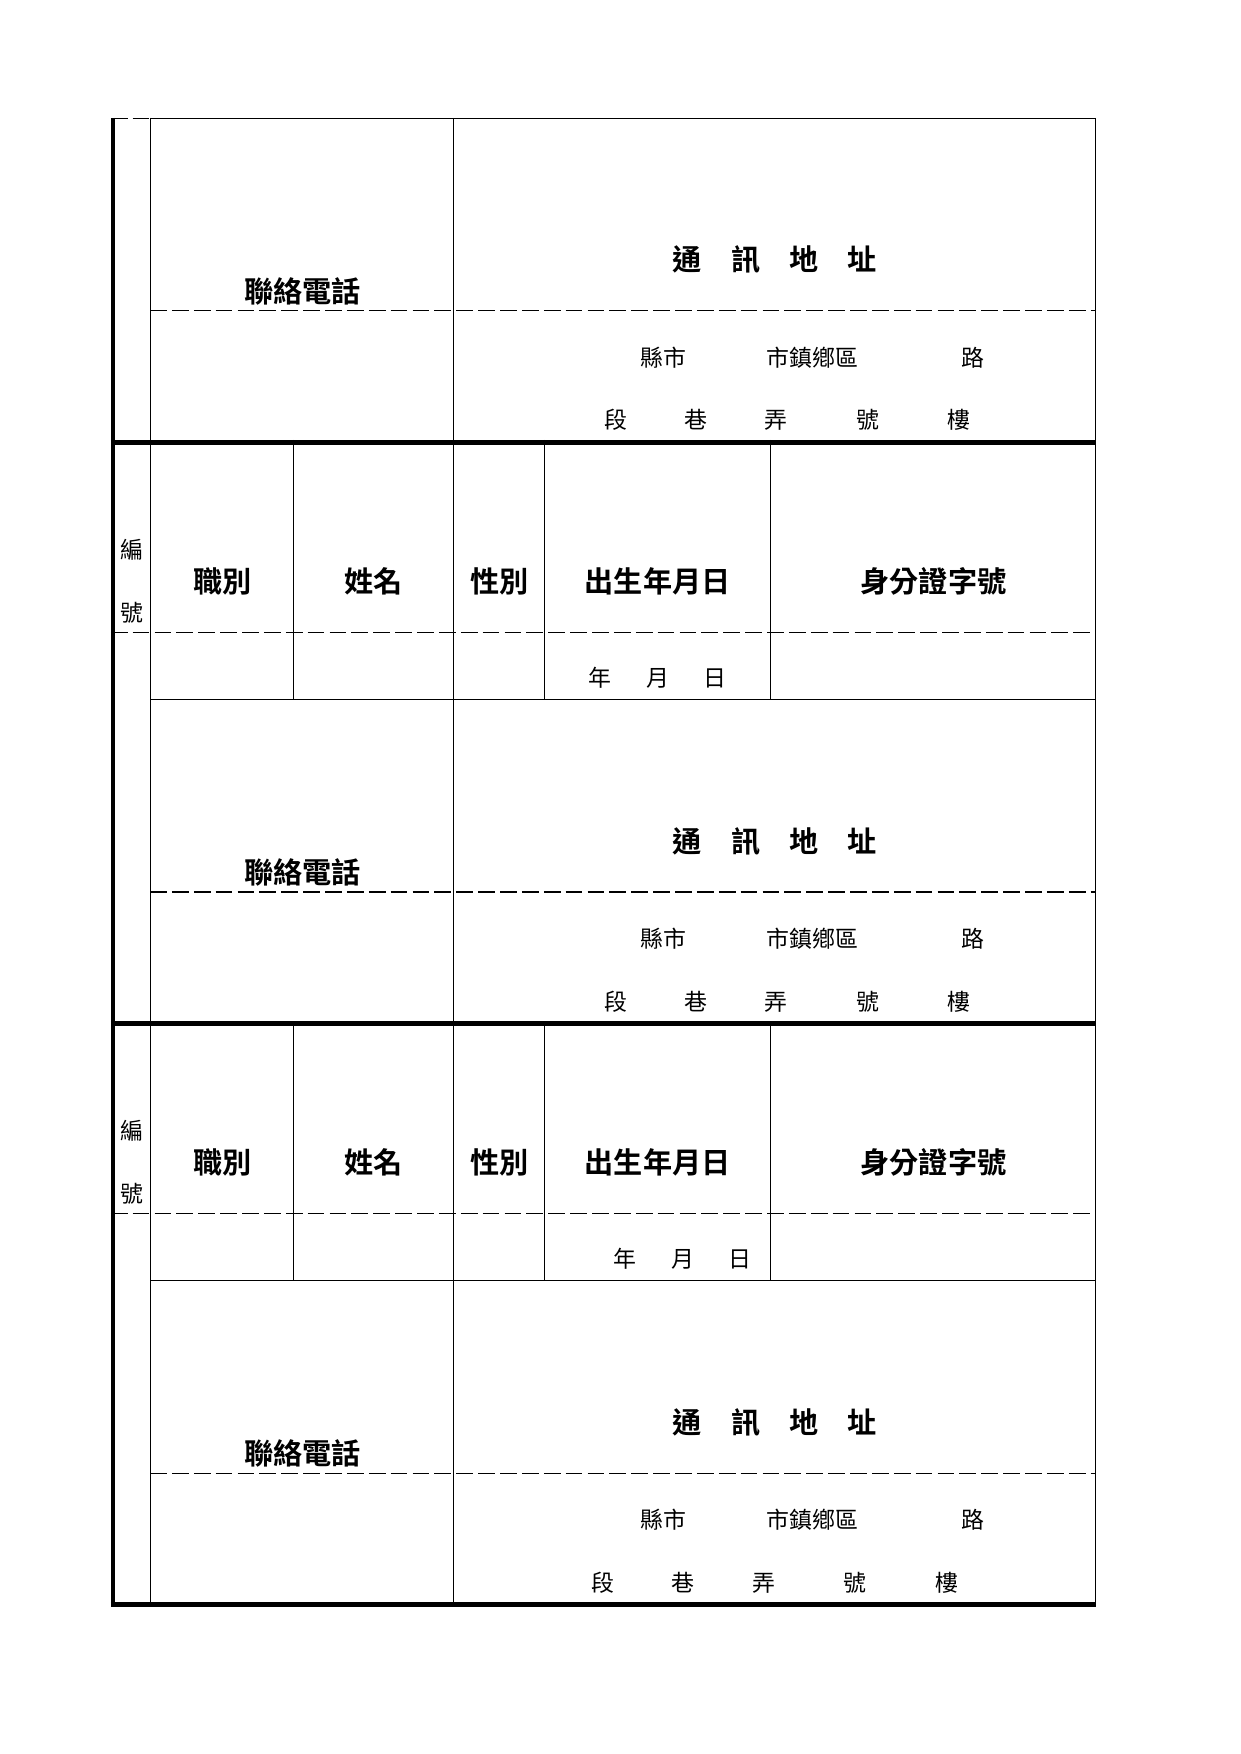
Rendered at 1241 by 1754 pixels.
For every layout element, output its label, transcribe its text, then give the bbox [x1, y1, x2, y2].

table_cell [115, 1213, 150, 1602]
table_cell 性別 [454, 445, 544, 632]
table_cell 年 月 日 [545, 1213, 770, 1280]
table_cell [151, 891, 453, 1021]
table_cell 身分證字號 [771, 445, 1095, 632]
table_cell 性別 [454, 1026, 544, 1213]
table_cell [454, 632, 544, 699]
table_cell 聯絡電話 [151, 1281, 453, 1473]
table_cell 通 訊 地 址 [454, 1281, 1095, 1473]
table_cell [115, 118, 150, 440]
table_cell 姓名 [294, 445, 453, 632]
table_cell 聯絡電話 [151, 700, 453, 891]
table_cell 出生年月日 [545, 1026, 770, 1213]
table_cell [771, 1213, 1095, 1280]
table_cell 縣市 市鎮鄕區 路 段 巷 弄 號 樓 [454, 1473, 1095, 1602]
table_cell [294, 1213, 453, 1280]
table_cell 縣市 市鎮鄕區 路 段 巷 弄 號 樓 [454, 891, 1095, 1021]
table_cell 身分證字號 [771, 1026, 1095, 1213]
table_cell 姓名 [294, 1026, 453, 1213]
table_cell 聯絡電話 [151, 119, 453, 310]
table_cell 通 訊 地 址 [454, 119, 1095, 310]
table_cell 編號 [115, 1026, 150, 1213]
table_cell [454, 1213, 544, 1280]
table_cell 出生年月日 [545, 445, 770, 632]
table_cell [294, 632, 453, 699]
table_cell [151, 310, 453, 440]
table_cell [115, 632, 150, 1021]
table_cell [151, 1213, 293, 1280]
table_cell 通 訊 地 址 [454, 700, 1095, 891]
table_cell 職別 [151, 445, 293, 632]
table_cell 縣市 市鎮鄕區 路 段 巷 弄 號 樓 [454, 310, 1095, 440]
table_cell [151, 1473, 453, 1602]
table_cell 職別 [151, 1026, 293, 1213]
table_cell 年 月 日 [545, 632, 770, 699]
table_cell [151, 632, 293, 699]
table_cell [771, 632, 1095, 699]
table_cell 編號 [115, 445, 150, 632]
